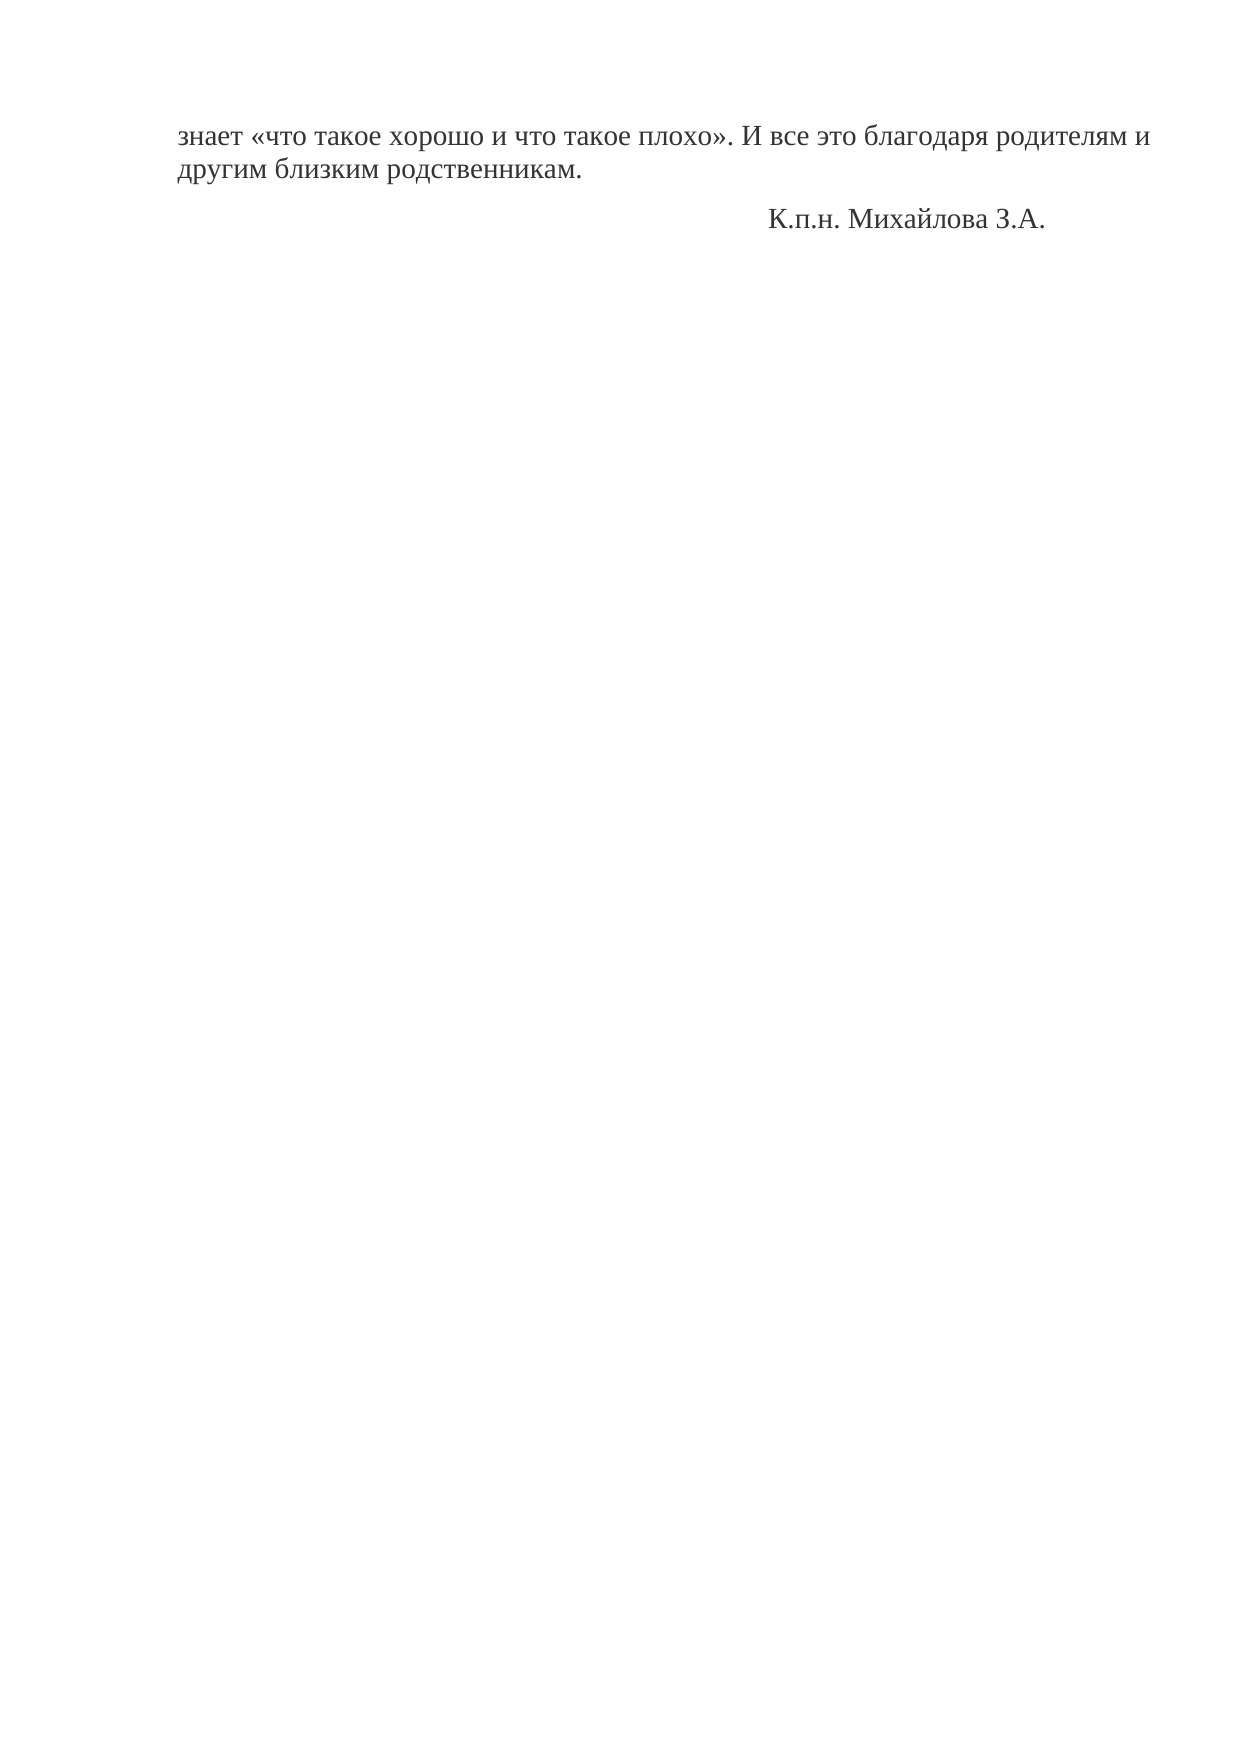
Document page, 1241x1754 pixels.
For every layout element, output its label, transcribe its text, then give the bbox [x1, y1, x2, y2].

text знает «что такое хорошо и что такое плохо». И все это благодаря родителям и другим близким родственникам. [177, 118, 1152, 185]
text К.п.н. Михайлова З.А. [177, 201, 1152, 234]
